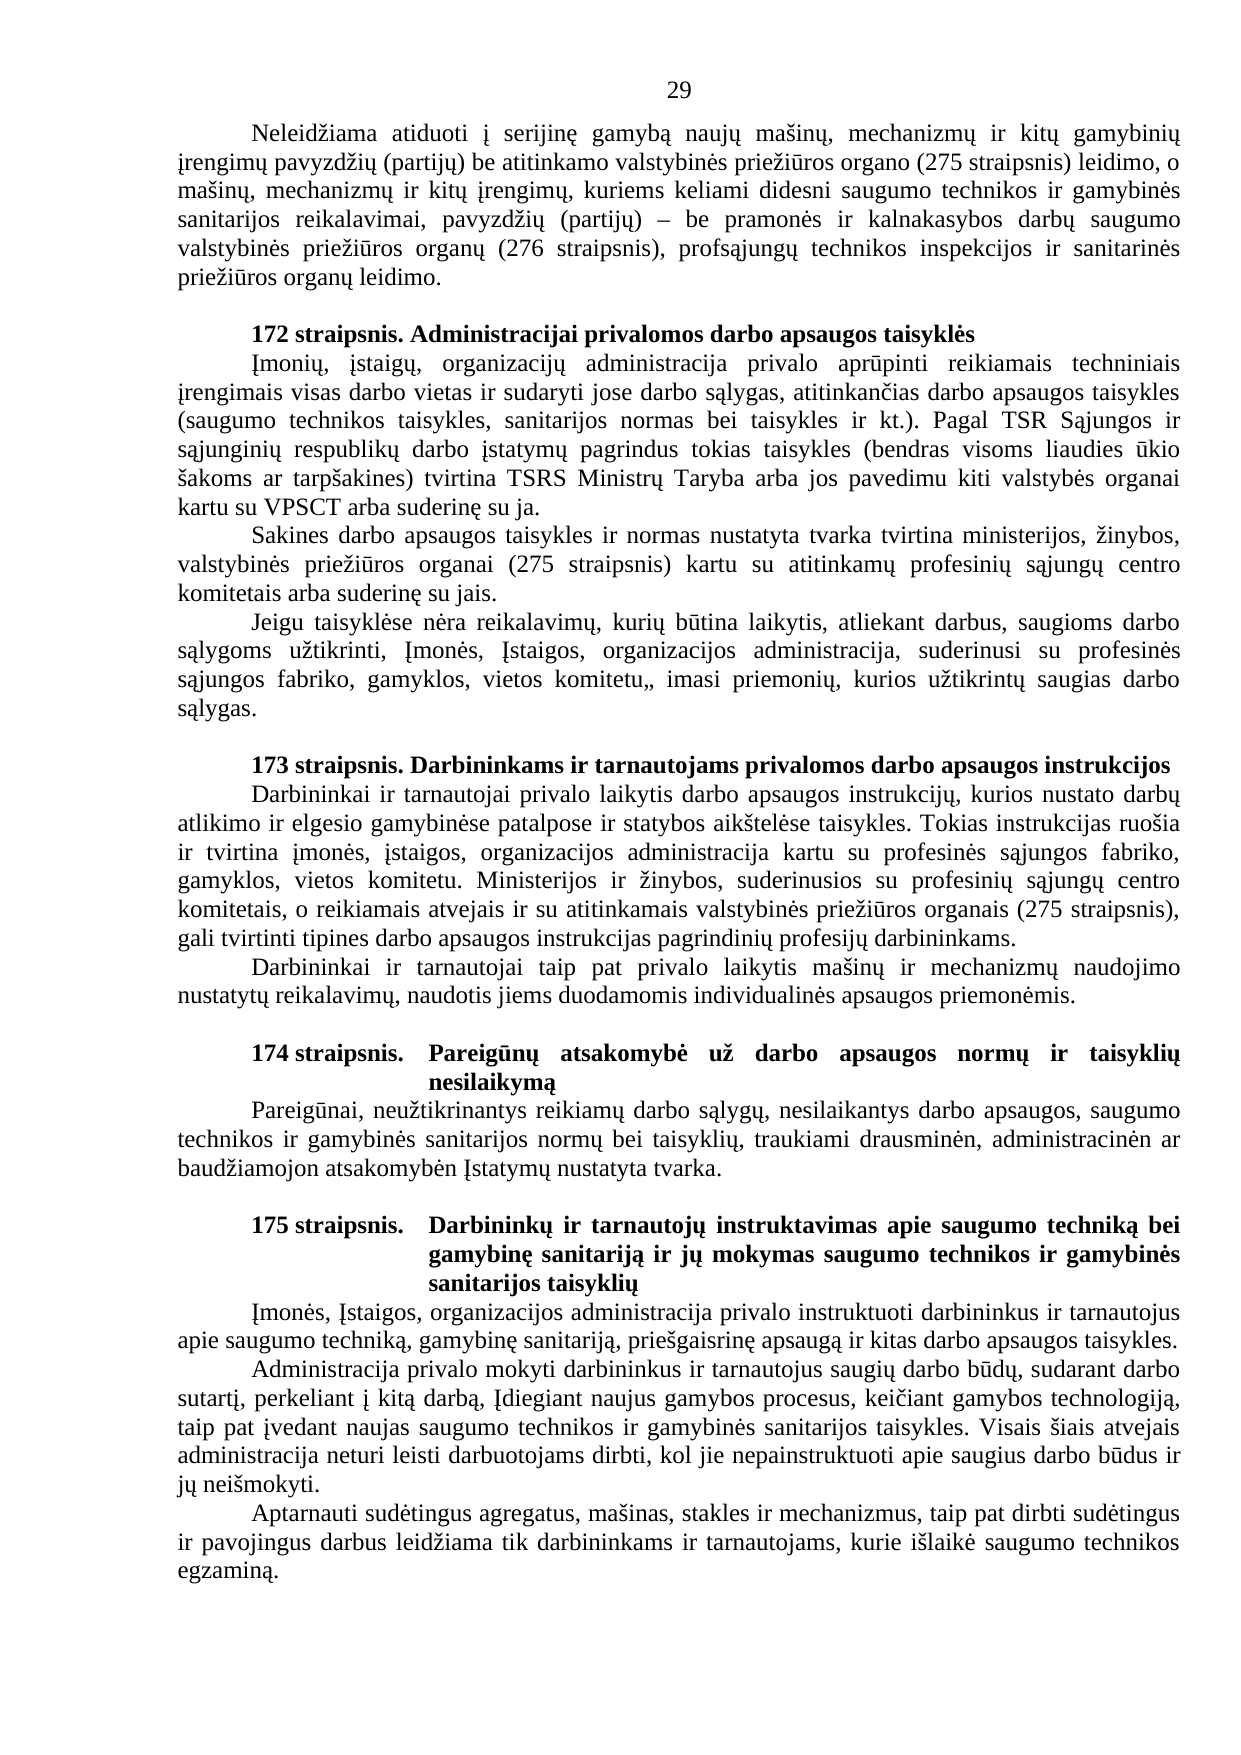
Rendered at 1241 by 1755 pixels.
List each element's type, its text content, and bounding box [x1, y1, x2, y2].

text Administracija privalo mokyti darbininkus ir tarnautojus saugių darbo būdų, sudarant darbo sutartį, perkeliant į kitą darbą, Įdiegiant naujus gamybos procesus, keičiant gamybos technologiją, taip pat įvedant naujas saugumo technikos ir gamybinės sanitarijos taisykles. Visais šiais atvejais administracija neturi leisti darbuotojams dirbti, kol jie nepainstruktuoti apie saugius darbo būdus ir jų neišmokyti. [177, 1354, 1181, 1498]
text Įmonių, įstaigų, organizacijų administracija privalo aprūpinti reikiamais techniniais įrengimais visas darbo vietas ir sudaryti jose darbo sąlygas, atitinkančias darbo apsaugos taisykles (saugumo technikos taisykles, sanitarijos normas bei taisykles ir kt.). Pagal TSR Sąjungos ir sąjunginių respublikų darbo įstatymų pagrindus tokias taisykles (bendras visoms liaudies ūkio šakoms ar tarpšakines) tvirtina TSRS Ministrų Taryba arba jos pavedimu kiti valstybės organai kartu su VPSCT arba suderinę su ja. [177, 348, 1181, 521]
text Neleidžiama atiduoti į serijinę gamybą naujų mašinų, mechanizmų ir kitų gamybinių įrengimų pavyzdžių (partijų) be atitinkamo valstybinės priežiūros organo (275 straipsnis) leidimo, o mašinų, mechanizmų ir kitų įrengimų, kuriems keliami didesni saugumo technikos ir gamybinės sanitarijos reikalavimai, pavyzdžių (partijų) – be pramonės ir kalnakasybos darbų saugumo valstybinės priežiūros organų (276 straipsnis), profsąjungų technikos inspekcijos ir sanitarinės priežiūros organų leidimo. [177, 118, 1181, 291]
text Pareigūnai, neužtikrinantys reikiamų darbo sąlygų, nesilaikantys darbo apsaugos, saugumo technikos ir gamybinės sanitarijos normų bei taisyklių, traukiami drausminėn, administracinėn ar baudžiamojon atsakomybėn Įstatymų nustatyta tvarka. [177, 1096, 1181, 1182]
text Darbininkai ir tarnautojai taip pat privalo laikytis mašinų ir mechanizmų naudojimo nustatytų reikalavimų, naudotis jiems duodamomis individualinės apsaugos priemonėmis. [177, 952, 1181, 1009]
text 173 straipsnis. Darbininkams ir tarnautojams privalomos darbo apsaugos instrukcijos [177, 751, 1181, 779]
text Darbininkai ir tarnautojai privalo laikytis darbo apsaugos instrukcijų, kurios nustato darbų atlikimo ir elgesio gamybinėse patalpose ir statybos aikštelėse taisykles. Tokias instrukcijas ruošia ir tvirtina įmonės, įstaigos, organizacijos administracija kartu su profesinės sąjungos fabriko, gamyklos, vietos komitetu. Ministerijos ir žinybos, suderinusios su profesinių sąjungų centro komitetais, o reikiamais atvejais ir su atitinkamais valstybinės priežiūros organais (275 straipsnis), gali tvirtinti tipines darbo apsaugos instrukcijas pagrindinių profesijų darbininkams. [177, 779, 1181, 952]
text Aptarnauti sudėtingus agregatus, mašinas, stakles ir mechanizmus, taip pat dirbti sudėtingus ir pavojingus darbus leidžiama tik darbininkams ir tarnautojams, kurie išlaikė saugumo technikos egzaminą. [177, 1498, 1181, 1584]
text 175 straipsnis. Darbininkų ir tarnautojų instruktavimas apie saugumo techniką bei gamybinę sanitariją ir jų mokymas saugumo technikos ir gamybinės sanitarijos taisyklių [251, 1211, 1181, 1297]
text Jeigu taisyklėse nėra reikalavimų, kurių būtina laikytis, atliekant darbus, saugioms darbo sąlygoms užtikrinti, Įmonės, Įstaigos, organizacijos administracija, suderinusi su profesinės sąjungos fabriko, gamyklos, vietos komitetu„ imasi priemonių, kurios užtikrintų saugias darbo sąlygas. [177, 607, 1181, 722]
text Sakines darbo apsaugos taisykles ir normas nustatyta tvarka tvirtina ministerijos, žinybos, valstybinės priežiūros organai (275 straipsnis) kartu su atitinkamų profesinių sąjungų centro komitetais arba suderinę su jais. [177, 521, 1181, 607]
text 172 straipsnis. Administracijai privalomos darbo apsaugos taisyklės [177, 319, 1181, 348]
text 174 straipsnis. Pareigūnų atsakomybė už darbo apsaugos normų ir taisyklių nesilaikymą [251, 1038, 1181, 1096]
text Įmonės, Įstaigos, organizacijos administracija privalo instruktuoti darbininkus ir tarnautojus apie saugumo techniką, gamybinę sanitariją, priešgaisrinę apsaugą ir kitas darbo apsaugos taisykles. [177, 1297, 1181, 1354]
